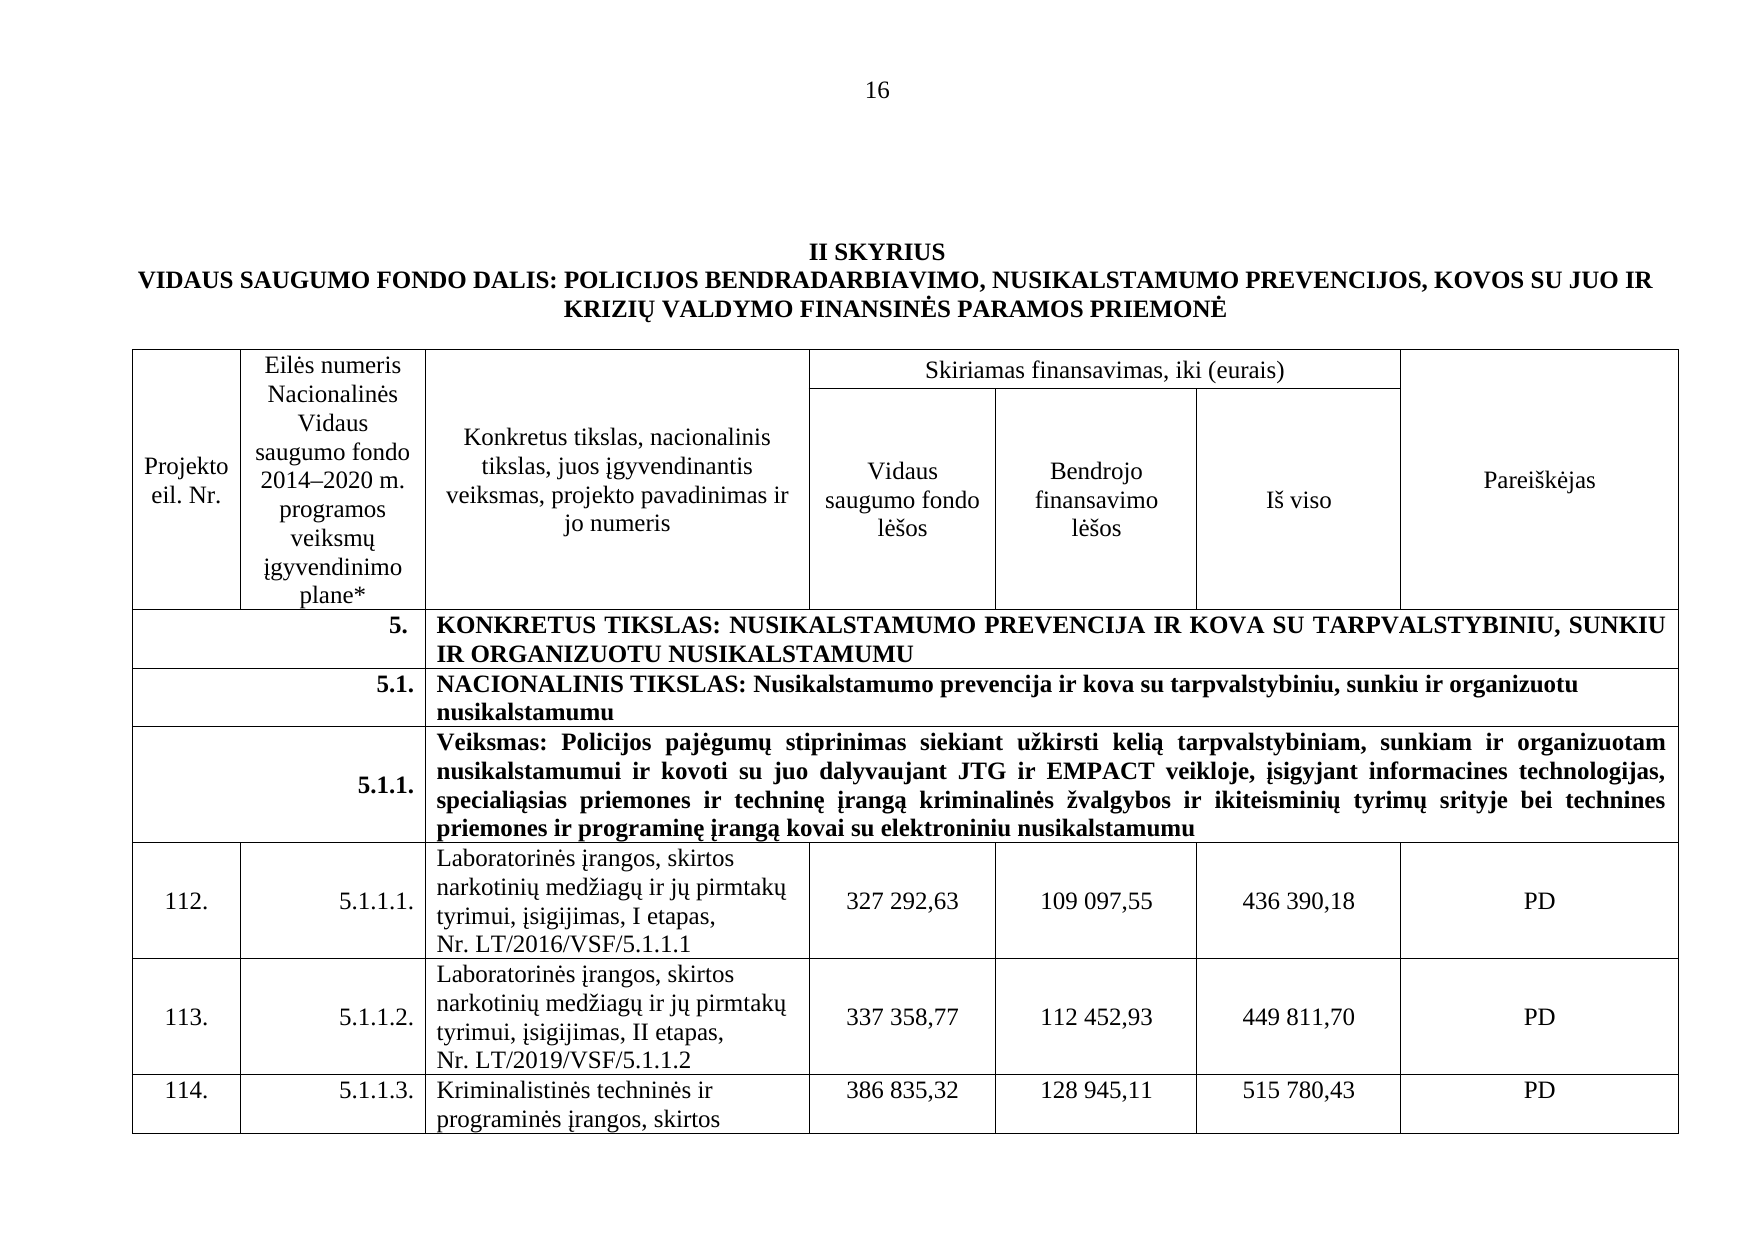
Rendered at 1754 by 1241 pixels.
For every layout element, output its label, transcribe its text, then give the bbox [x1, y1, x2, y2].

table_cell Kriminalistinės techninės ir programinės įrangos, skirtos [426, 1075, 809, 1133]
table_cell 449 811,70 [1197, 959, 1400, 1074]
table_cell 128 945,11 [996, 1075, 1196, 1133]
table_cell Laboratorinės įrangos, skirtos narkotinių medžiagų ir jų pirmtakų tyrimui, įsigijimas, I etapas, Nr. LT/2016/VSF/5.1.1.1 [426, 843, 809, 958]
table_cell 436 390,18 [1197, 843, 1400, 958]
table_header Skiriamas finansavimas, iki (eurais) [810, 350, 1400, 388]
table_cell [1679, 609, 1684, 668]
table_cell 386 835,32 [810, 1075, 995, 1133]
table_cell 337 358,77 [810, 959, 995, 1074]
table_cell PD [1401, 843, 1678, 958]
table_cell 327 292,63 [810, 843, 995, 958]
table_cell PD [1401, 1075, 1678, 1133]
table_cell [1679, 668, 1684, 726]
table_cell 5.1. [133, 669, 425, 726]
table_cell Iš viso [1197, 389, 1400, 609]
text VIDAUS SAUGUMO FONDO DALIS: POLICIJOS BENDRADARBIAVIMO, NUSIKALSTAMUMO PREVENCIJOS, KOVOS SU JUO IR KRIZIŲ VALDYMO FINANSINĖS PARAMOS PRIEMONĖ [133, 265, 1658, 323]
table_cell 5.1.1.3. [241, 1075, 425, 1133]
table_cell 5.1.1. [133, 727, 425, 842]
table_header Pareiškėjas [1401, 350, 1678, 609]
table_header [1679, 349, 1684, 388]
table_cell 5. [133, 610, 425, 668]
table_cell 515 780,43 [1197, 1075, 1400, 1133]
text II SKYRIUS [118, 237, 1636, 265]
table_cell 109 097,55 [996, 843, 1196, 958]
table_cell Bendrojo finansavimo lėšos [996, 389, 1196, 609]
table_cell [1679, 726, 1684, 842]
table_cell 113. [133, 959, 240, 1074]
table_header Konkretus tikslas, nacionalinis tikslas, juos įgyvendinantis veiksmas, projekto pavadinimas ir jo numeris [426, 350, 809, 609]
table_cell Vidaus saugumo fondo lėšos [810, 389, 995, 609]
table_cell [1679, 958, 1684, 1074]
table_header Projekto eil. Nr. [133, 350, 240, 609]
table_cell 5.1.1.1. [241, 843, 425, 958]
table_cell KONKRETUS TIKSLAS: NUSIKALSTAMUMO PREVENCIJA IR KOVA SU TARPVALSTYBINIU, SUNKIU IR ORGANIZUOTU NUSIKALSTAMUMU [426, 610, 1678, 668]
table_cell [1679, 388, 1684, 609]
table_cell Veiksmas: Policijos pajėgumų stiprinimas siekiant užkirsti kelią tarpvalstybiniam, sunkiam ir organizuotam nusikalstamumui ir kovoti su juo dalyvaujant JTG ir EMPACT veikloje, įsigyjant informacines technologijas, specialiąsias priemones ir techninę įrangą kriminalinės žvalgybos ir ikiteisminių tyrimų srityje bei technines priemones ir programinę įrangą kovai su elektroniniu nusikalstamumu [426, 727, 1678, 842]
table_header Eilės numeris Nacionalinės Vidaus saugumo fondo 2014–2020 m. programos veiksmų įgyvendinimo plane* [241, 350, 425, 609]
table_cell NACIONALINIS TIKSLAS: Nusikalstamumo prevencija ir kova su tarpvalstybiniu, sunkiu ir organizuotu nusikalstamumu [426, 669, 1678, 726]
table_cell 5.1.1.2. [241, 959, 425, 1074]
table_cell PD [1401, 959, 1678, 1074]
table_cell 112. [133, 843, 240, 958]
table_cell 114. [133, 1075, 240, 1133]
table_cell [1679, 1074, 1684, 1133]
table_cell Laboratorinės įrangos, skirtos narkotinių medžiagų ir jų pirmtakų tyrimui, įsigijimas, II etapas, Nr. LT/2019/VSF/5.1.1.2 [426, 959, 809, 1074]
table_cell [1679, 842, 1684, 958]
table_cell 112 452,93 [996, 959, 1196, 1074]
